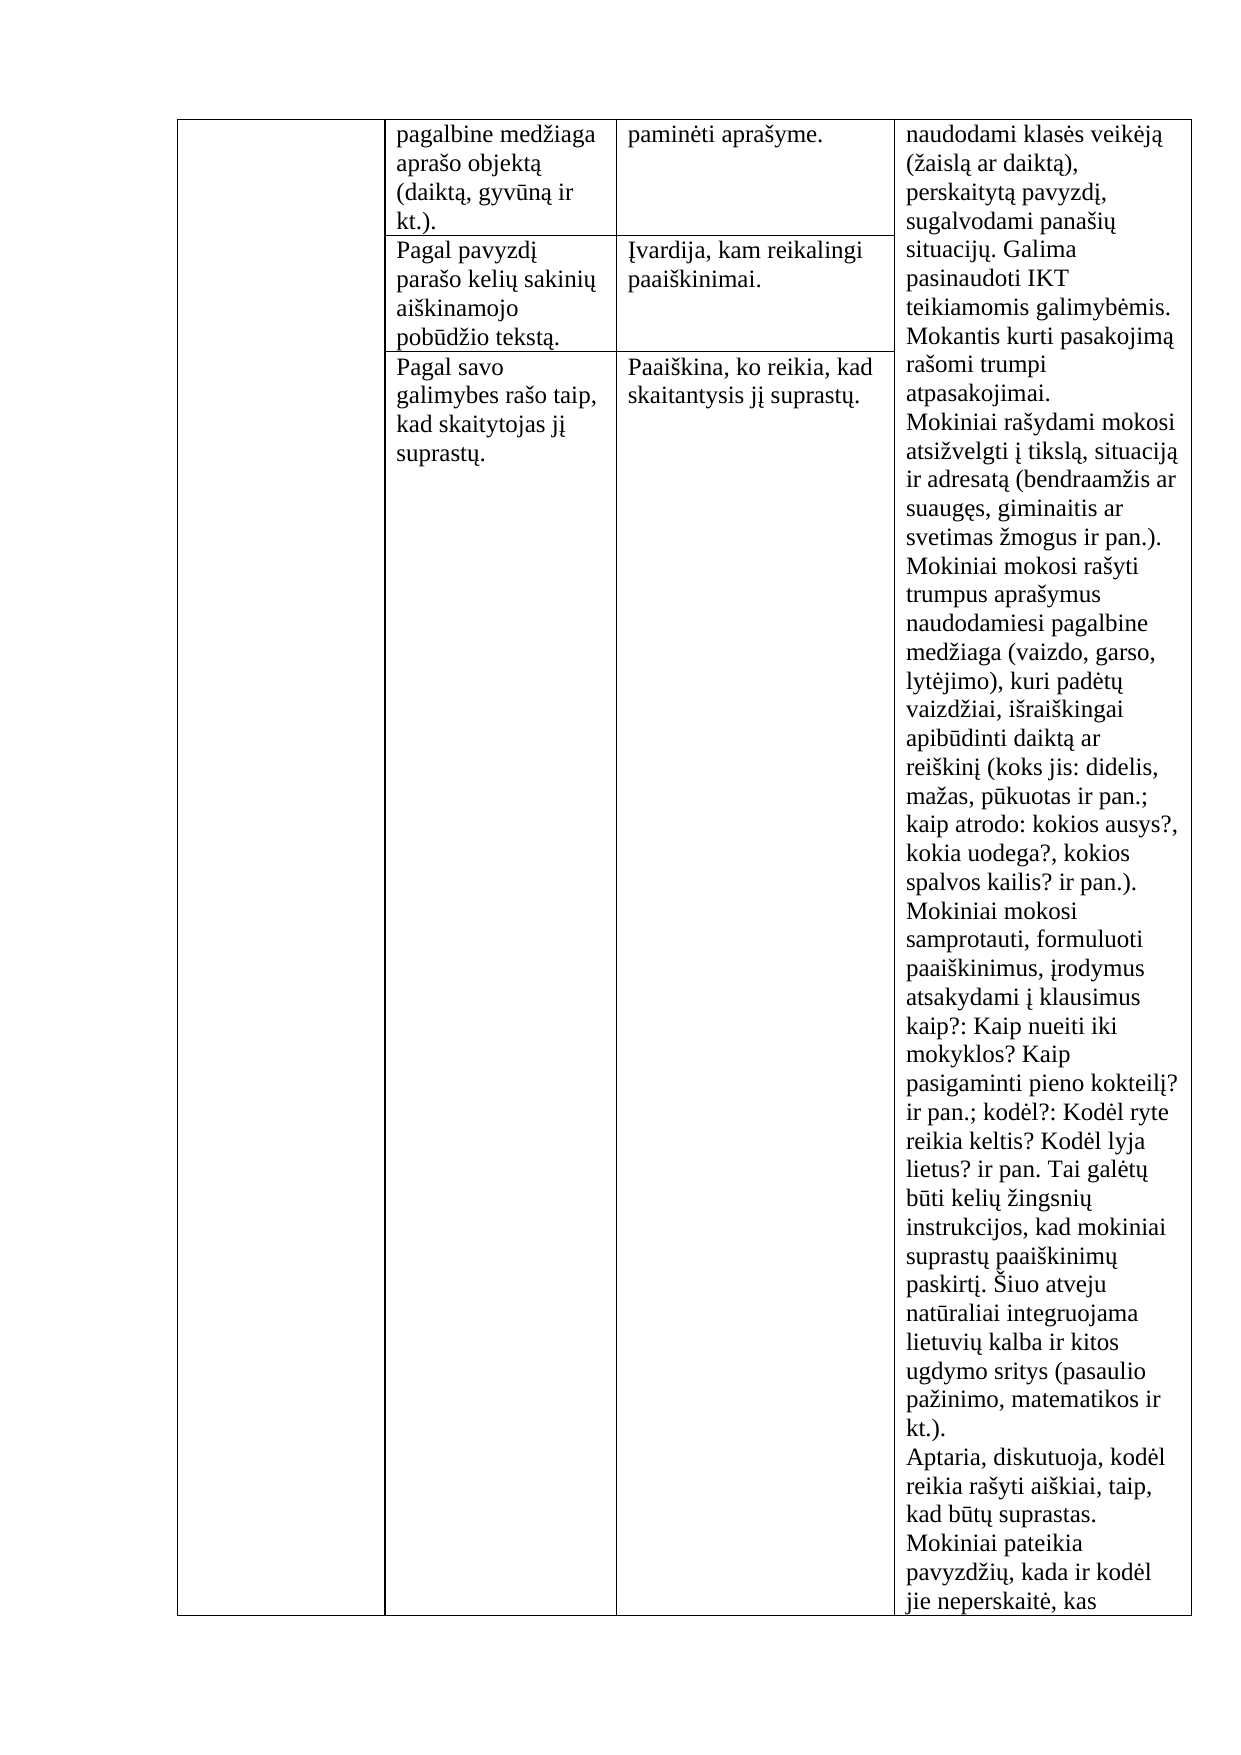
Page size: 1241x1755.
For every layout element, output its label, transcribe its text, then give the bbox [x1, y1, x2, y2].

table_cell Paaiškina, ko reikia, kad skaitantysis jį suprastų. [617, 352, 894, 1614]
table_cell pagalbine medžiaga aprašo objektą (daiktą, gyvūną ir kt.). [386, 120, 616, 234]
table_cell paminėti aprašyme. [617, 120, 894, 234]
table_cell naudodami klasės veikėją (žaislą ar daiktą), perskaitytą pavyzdį, sugalvodami panašių situacijų. Galima pasinaudoti IKT teikiamomis galimybėmis. Mokantis kurti pasakojimą rašomi trumpi atpasakojimai. Mokiniai rašydami mokosi atsižvelgti į tikslą, situaciją ir adresatą (bendraamžis ar suaugęs, giminaitis ar svetimas žmogus ir pan.). Mokiniai mokosi rašyti trumpus aprašymus naudodamiesi pagalbine medžiaga (vaizdo, garso, lytėjimo), kuri padėtų vaizdžiai, išraiškingai apibūdinti daiktą ar reiškinį (koks jis: didelis, mažas, pūkuotas ir pan.; kaip atrodo: kokios ausys?, kokia uodega?, kokios spalvos kailis? ir pan.). Mokiniai mokosi samprotauti, formuluoti paaiškinimus, įrodymus atsakydami į klausimus kaip?: Kaip nueiti iki mokyklos? Kaip pasigaminti pieno kokteilį? ir pan.; kodėl?: Kodėl ryte reikia keltis? Kodėl lyja lietus? ir pan. Tai galėtų būti kelių žingsnių instrukcijos, kad mokiniai suprastų paaiškinimų paskirtį. Šiuo atveju natūraliai integruojama lietuvių kalba ir kitos ugdymo sritys (pasaulio pažinimo, matematikos ir kt.). Aptaria, diskutuoja, kodėl reikia rašyti aiškiai, taip, kad būtų suprastas. Mokiniai pateikia pavyzdžių, kada ir kodėl jie neperskaitė, kas [895, 120, 1191, 1614]
table_cell Pagal pavyzdį parašo kelių sakinių aiškinamojo pobūdžio tekstą. [386, 236, 616, 351]
table_cell Pagal savo galimybes rašo taip, kad skaitytojas jį suprastų. [386, 352, 616, 1614]
table_cell Įvardija, kam reikalingi paaiškinimai. [617, 236, 894, 351]
table_cell [178, 120, 384, 1614]
